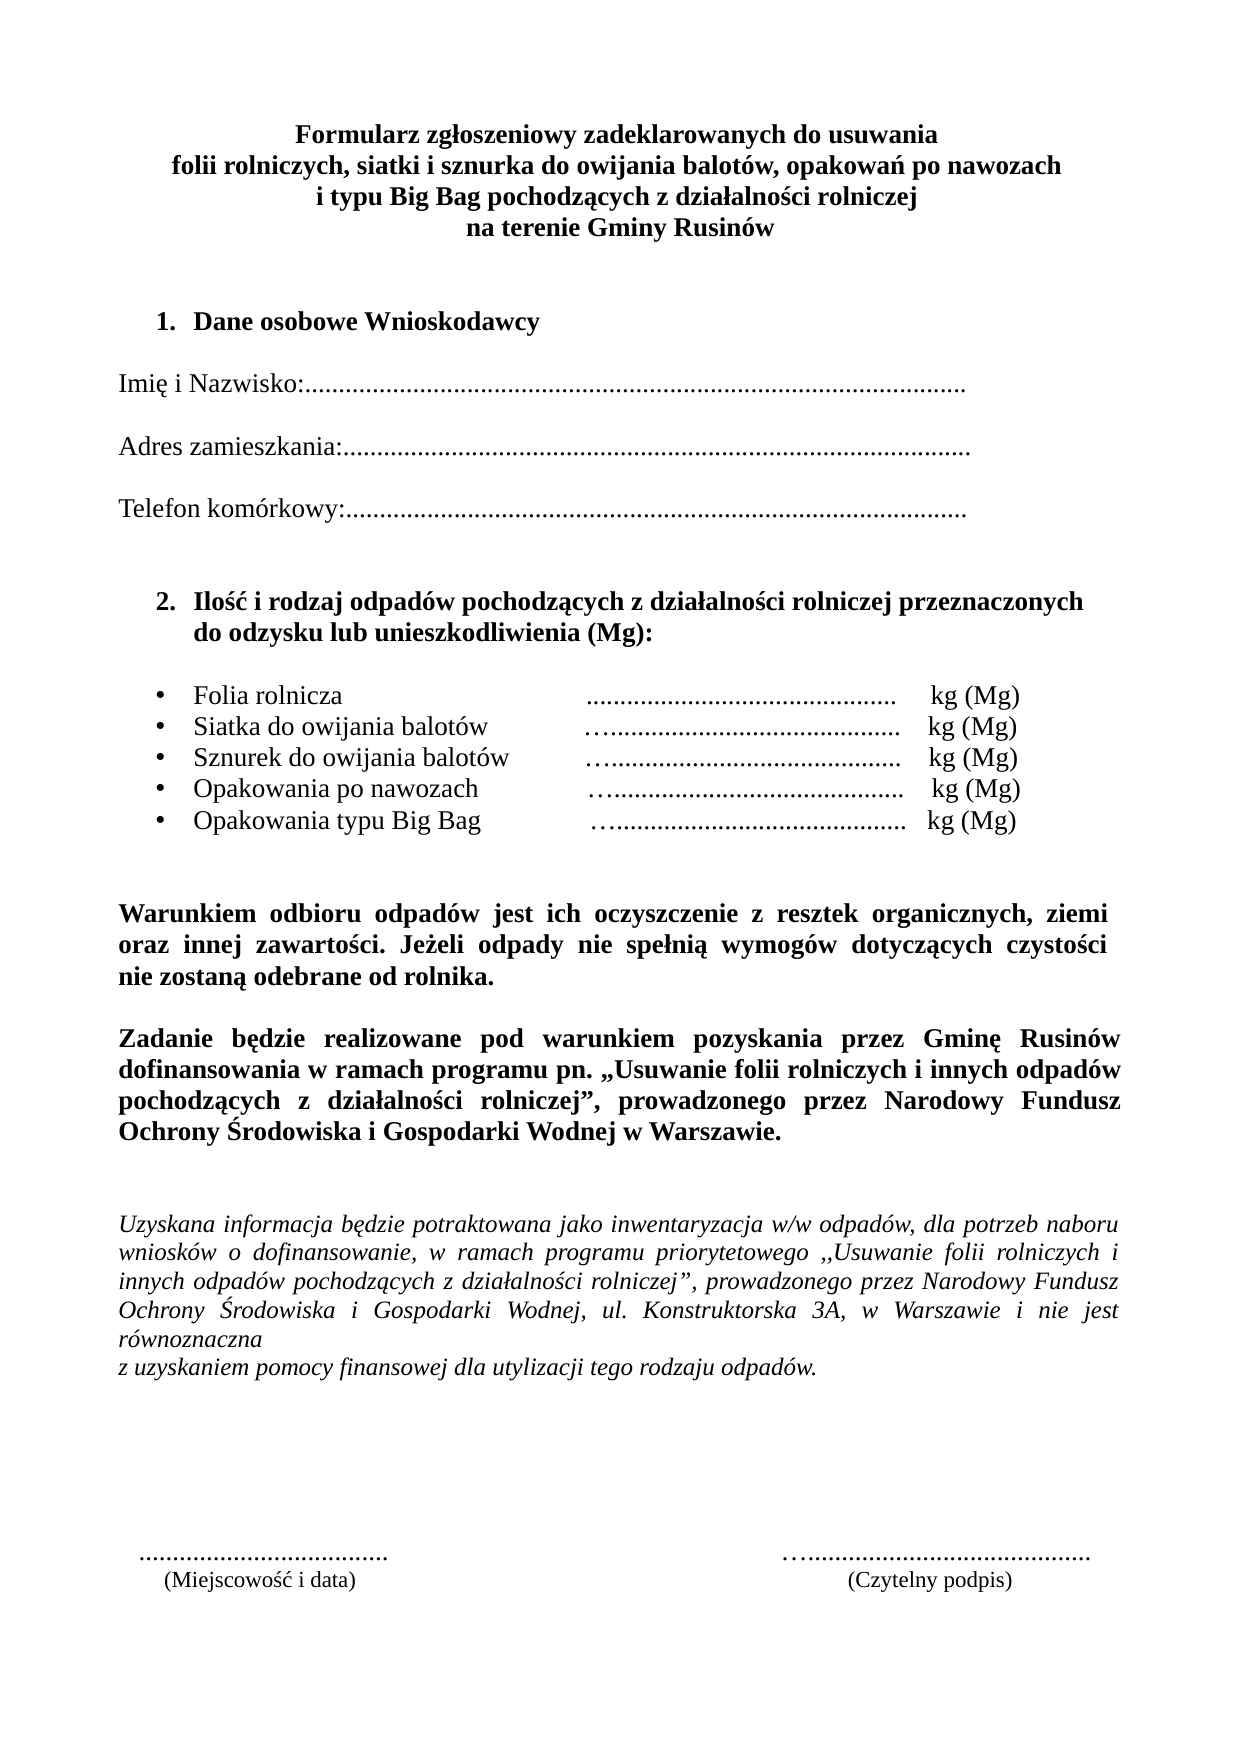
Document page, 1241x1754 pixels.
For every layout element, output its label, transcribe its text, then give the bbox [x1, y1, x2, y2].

list Ilość i rodzaj odpadów pochodzących z działalności rolniczej przeznaczonych do odzysku lub unieszkodliwienia (Mg): [156, 585, 1122, 648]
list Dane osobowe Wnioskodawcy [156, 305, 1122, 336]
text Formularz zgłoszeniowy zadeklarowanych do usuwania folii rolniczych, siatki i sznurka do owijania balotów, opakowań po nawozach i typu Big Bag pochodzących z działalności rolniczej na terenie Gminy Rusinów [118, 118, 1122, 243]
list Opakowania po nawozach …........................................... kg (Mg) [156, 772, 1122, 804]
list Siatka do owijania balotów …........................................... kg (Mg) [156, 710, 1122, 741]
list Folia rolnicza .............................................. kg (Mg) [156, 679, 1122, 710]
text Zadanie będzie realizowane pod warunkiem pozyskania przez Gminę Rusinów dofinansowania w ramach programu pn. „Usuwanie folii rolniczych i innych odpadów pochodzących z działalności rolniczej”, prowadzonego przez Narodowy Fundusz Ochrony Środowiska i Gospodarki Wodnej w Warszawie. [118, 1022, 1122, 1146]
text Adres zamieszkania:............................................................................................. [118, 429, 1122, 461]
list Opakowania typu Big Bag …........................................... kg (Mg) [156, 804, 1122, 835]
text Uzyskana informacja będzie potraktowana jako inwentaryzacja w/w odpadów, dla potrzeb naboru wniosków o dofinansowanie, w ramach programu priorytetowego ,,Usuwanie folii rolniczych i innych odpadów pochodzących z działalności rolniczej”, prowadzonego przez Narodowy Fundusz Ochrony Środowiska i Gospodarki Wodnej, ul. Konstruktorska 3A, w Warszawie i nie jest równoznaczna z uzyskaniem pomocy finansowej dla utylizacji tego rodzaju odpadów. [118, 1209, 1122, 1381]
text Imię i Nazwisko:.................................................................................................. [118, 367, 1122, 398]
text (Miejscowość i data) (Czytelny podpis) [118, 1566, 1122, 1592]
text Telefon komórkowy:............................................................................................ [118, 492, 1122, 523]
list Sznurek do owijania balotów …........................................... kg (Mg) [156, 741, 1122, 772]
text Warunkiem odbioru odpadów jest ich oczyszczenie z resztek organicznych, ziemi oraz innej zawartości. Jeżeli odpady nie spełnią wymogów dotyczących czystości nie zostaną odebrane od rolnika. [118, 897, 1122, 991]
text ..................................... ….......................................... [118, 1534, 1122, 1566]
